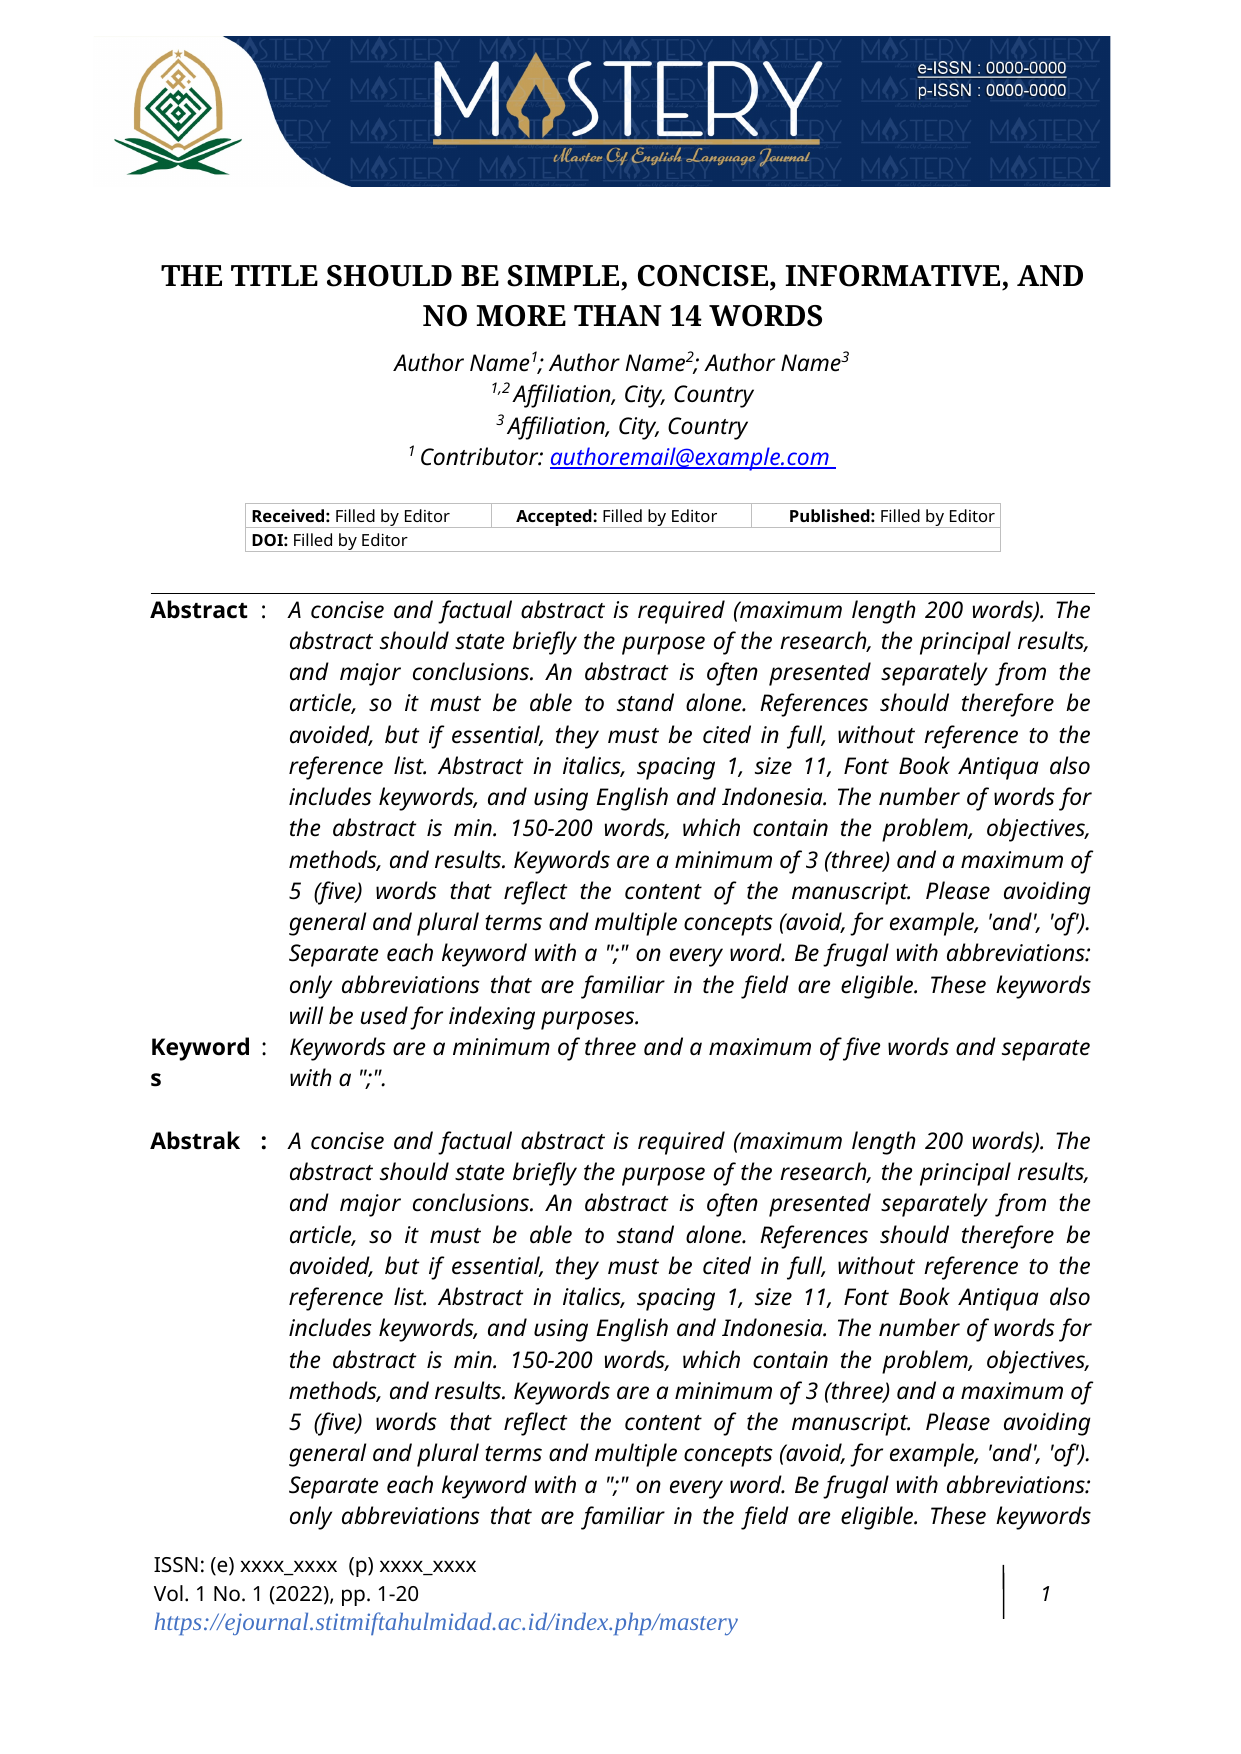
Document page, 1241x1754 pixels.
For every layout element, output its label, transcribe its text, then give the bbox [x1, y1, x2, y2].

text THE TITLE SHOULD BE SIMPLE, CONCISE, INFORMATIVE, AND NO MORE THAN 14 WORDS [153, 255, 1092, 334]
text 1,2 Affiliation, City, Country [153, 378, 1092, 409]
text Author Name1; Author Name2; Author Name3 [153, 347, 1092, 378]
table_cell Abstrak [151, 1125, 261, 1531]
text 3 Affiliation, City, Country [153, 409, 1092, 441]
table_cell [261, 1094, 289, 1125]
table_header Accepted: Filled by Editor [492, 504, 751, 527]
table_header : [261, 594, 289, 1031]
table_header Abstract [151, 594, 261, 1031]
table_cell : [261, 1031, 289, 1093]
table_cell Keywords are a minimum of three and a maximum of five words and separate with a ";". [289, 1031, 1095, 1093]
table_header A concise and factual abstract is required (maximum length 200 words). The abstract should state briefly the purpose of the research, the principal results, and major conclusions. An abstract is often presented separately from the article, so it must be able to stand alone. References should therefore be avoided, but if essential, they must be cited in full, without reference to the reference list. Abstract in italics, spacing 1, size 11, Font Book Antiqua also includes keywords, and using English and Indonesia. The number of words for the abstract is min. 150-200 words, which contain the problem, objectives, methods, and results. Keywords are a minimum of 3 (three) and a maximum of 5 (five) words that reflect the content of the manuscript. Please avoiding general and plural terms and multiple concepts (avoid, for example, 'and', 'of'). Separate each keyword with a ";" on every word. Be frugal with abbreviations: only abbreviations that are familiar in the field are eligible. These keywords will be used for indexing purposes. [289, 594, 1095, 1031]
table_cell [151, 1094, 261, 1125]
text 1 Contributor: authoremail@example.com [153, 441, 1092, 472]
table_header Received: Filled by Editor [246, 504, 491, 527]
table_cell Keywords [151, 1031, 261, 1093]
table_cell [289, 1094, 1095, 1125]
table_cell : [261, 1125, 289, 1531]
table_cell DOI: Filled by Editor [246, 528, 1000, 551]
table_cell A concise and factual abstract is required (maximum length 200 words). The abstract should state briefly the purpose of the research, the principal results, and major conclusions. An abstract is often presented separately from the article, so it must be able to stand alone. References should therefore be avoided, but if essential, they must be cited in full, without reference to the reference list. Abstract in italics, spacing 1, size 11, Font Book Antiqua also includes keywords, and using English and Indonesia. The number of words for the abstract is min. 150-200 words, which contain the problem, objectives, methods, and results. Keywords are a minimum of 3 (three) and a maximum of 5 (five) words that reflect the content of the manuscript. Please avoiding general and plural terms and multiple concepts (avoid, for example, 'and', 'of'). Separate each keyword with a ";" on every word. Be frugal with abbreviations: only abbreviations that are familiar in the field are eligible. These keywords [289, 1125, 1095, 1531]
table_header Published: Filled by Editor [752, 504, 1000, 527]
